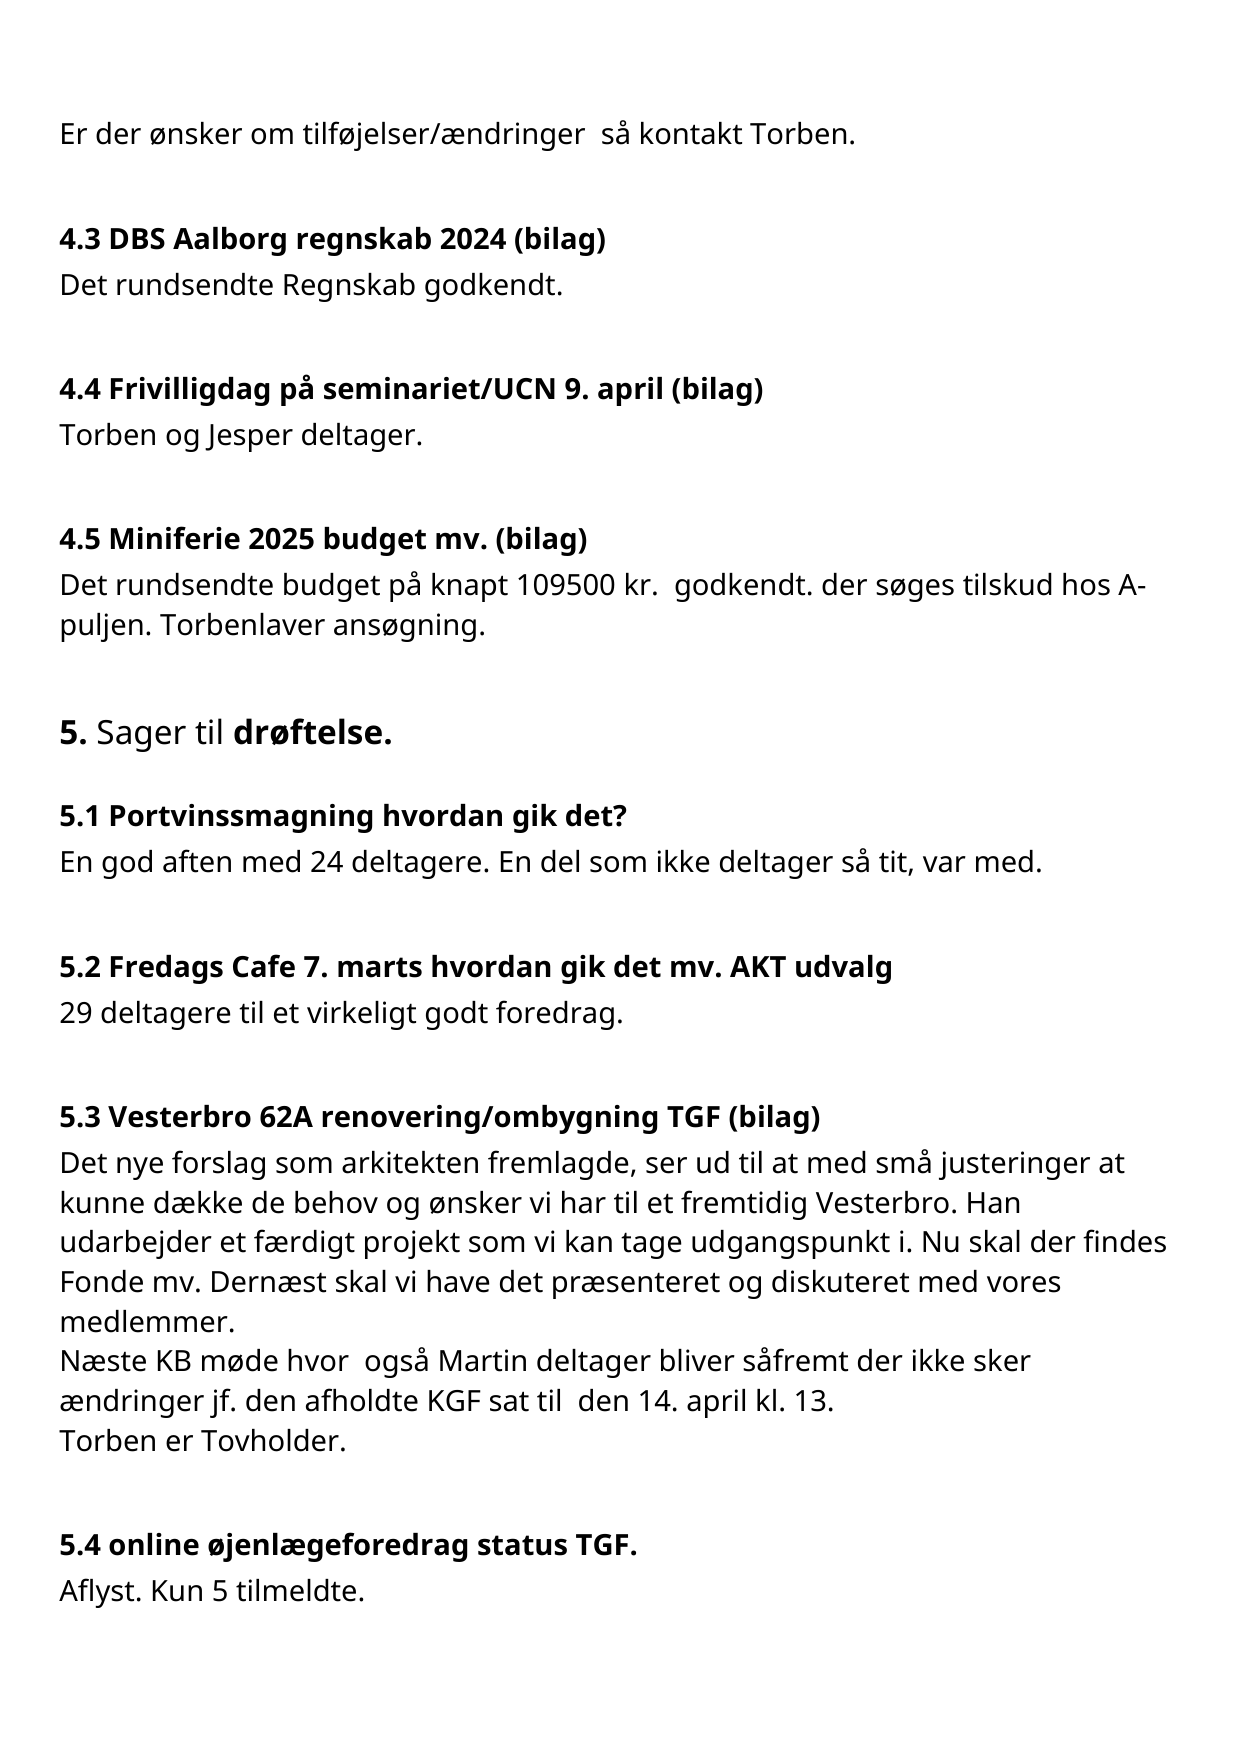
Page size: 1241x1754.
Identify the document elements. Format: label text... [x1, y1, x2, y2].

text En god aften med 24 deltagere. En del som ikke deltager så tit, var med. [59, 842, 1181, 881]
text Er der ønsker om tilføjelser/ændringer så kontakt Torben. [59, 113, 1181, 153]
text Torben og Jesper deltager. [59, 414, 1181, 454]
text Torben er Tovholder. [59, 1420, 1181, 1460]
text Næste KB møde hvor også Martin deltager bliver såfremt der ikke sker ændringer jf. den afholdte KGF sat til den 14. april kl. 13. [59, 1341, 1181, 1420]
text Aflyst. Kun 5 tilmeldte. [59, 1570, 1181, 1610]
subtitle 4.4 Frivilligdag på seminariet/UCN 9. april (bilag) [59, 368, 1181, 408]
text Det rundsendte budget på knapt 109500 kr. godkendt. der søges tilskud hos A-puljen. Torbenlaver ansøgning. [59, 564, 1181, 644]
text 29 deltagere til et virkeligt godt foredrag. [59, 992, 1181, 1032]
subtitle 5.4 online øjenlægeforedrag status TGF. [59, 1524, 1181, 1564]
subtitle 4.5 Miniferie 2025 budget mv. (bilag) [59, 518, 1181, 558]
subtitle 4.3 DBS Aalborg regnskab 2024 (bilag) [59, 218, 1181, 258]
subtitle 5.1 Portvinssmagning hvordan gik det? [59, 796, 1181, 835]
subtitle 5. Sager til drøftelse. [59, 708, 1181, 754]
text Det rundsendte Regnskab godkendt. [59, 264, 1181, 303]
subtitle 5.3 Vesterbro 62A renovering/ombygning TGF (bilag) [59, 1096, 1181, 1136]
text Det nye forslag som arkitekten fremlagde, ser ud til at med små justeringer at kunne dække de behov og ønsker vi har til et fremtidig Vesterbro. Han udarbejder et færdigt projekt som vi kan tage udgangspunkt i. Nu skal der findes Fonde mv. Dernæst skal vi have det præsenteret og diskuteret med vores medlemmer. [59, 1142, 1181, 1341]
subtitle 5.2 Fredags Cafe 7. marts hvordan gik det mv. AKT udvalg [59, 946, 1181, 986]
